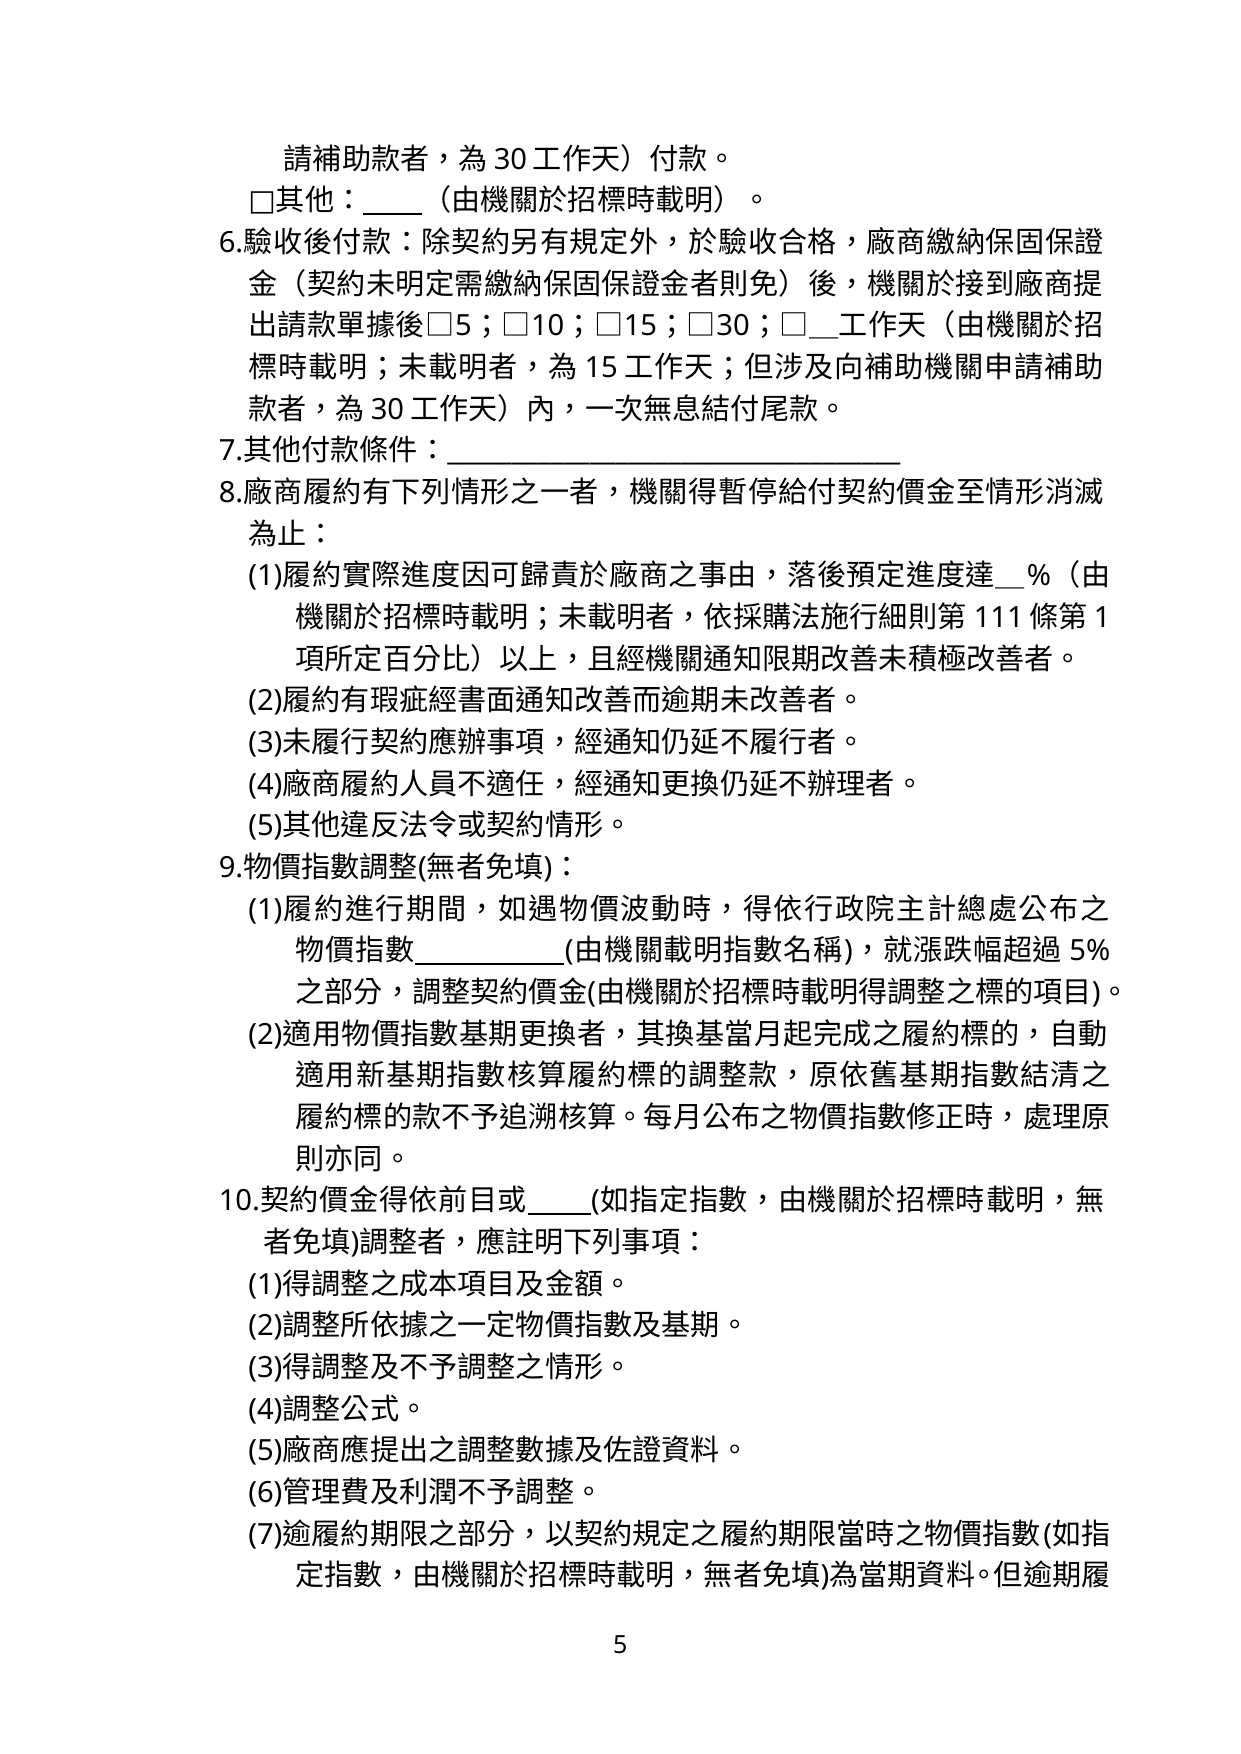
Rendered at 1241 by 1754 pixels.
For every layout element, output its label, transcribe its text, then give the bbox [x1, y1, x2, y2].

text 10.契約價金得依前目或 (如指定指數，由機關於招標時載明，無者免填)調整者，應註明下列事項： [218, 1177, 1104, 1261]
text 7.其他付款條件：___________________________________ [218, 427, 1104, 469]
text (5)其他違反法令或契約情形。 [248, 802, 1110, 844]
text (4)調整公式。 [248, 1386, 1110, 1427]
text 6.驗收後付款：除契約另有規定外，於驗收合格，廠商繳納保固保證金（契約未明定需繳納保固保證金者則免）後，機關於接到廠商提出請款單據後□5；□10；□15；□30；□＿工作天（由機關於招標時載明；未載明者，為15工作天；但涉及向補助機關申請補助款者，為30工作天）內，一次無息結付尾款。 [218, 219, 1104, 427]
text (5)廠商應提出之調整數據及佐證資料。 [248, 1427, 1110, 1469]
text (3)未履行契約應辦事項，經通知仍延不履行者。 [248, 719, 1110, 761]
text □其他： （由機關於招標時載明）。 [248, 177, 1110, 219]
text (1)履約實際進度因可歸責於廠商之事由，落後預定進度達＿%（由機關於招標時載明；未載明者，依採購法施行細則第111條第1項所定百分比）以上，且經機關通知限期改善未積極改善者。 [248, 552, 1110, 677]
text (3)得調整及不予調整之情形。 [248, 1344, 1110, 1386]
text 8.廠商履約有下列情形之一者，機關得暫停給付契約價金至情形消滅為止： [218, 469, 1104, 552]
text (1)得調整之成本項目及金額。 [248, 1261, 1110, 1302]
text (4)廠商履約人員不適任，經通知更換仍延不辦理者。 [248, 761, 1110, 802]
text (1)履約進行期間，如遇物價波動時，得依行政院主計總處公布之 物價指數 (由機關載明指數名稱)，就漲跌幅超過5%之部分，調整契約價金(由機關於招標時載明得調整之標的項目)。 [248, 886, 1110, 1011]
text 9.物價指數調整(無者免填)： [218, 844, 1104, 886]
text (2)調整所依據之一定物價指數及基期。 [248, 1302, 1110, 1344]
text (6)管理費及利潤不予調整。 [248, 1469, 1110, 1511]
text (2)適用物價指數基期更換者，其換基當月起完成之履約標的，自動適用新基期指數核算履約標的調整款，原依舊基期指數結清之履約標的款不予追溯核算。每月公布之物價指數修正時，處理原則亦同。 [248, 1011, 1110, 1177]
text 請補助款者，為30工作天）付款。 [248, 136, 1110, 177]
text (7)逾履約期限之部分，以契約規定之履約期限當時之物價指數(如指定指數，由機關於招標時載明，無者免填)為當期資料。但逾期履 [248, 1511, 1110, 1594]
text (2)履約有瑕疵經書面通知改善而逾期未改善者。 [248, 677, 1110, 719]
